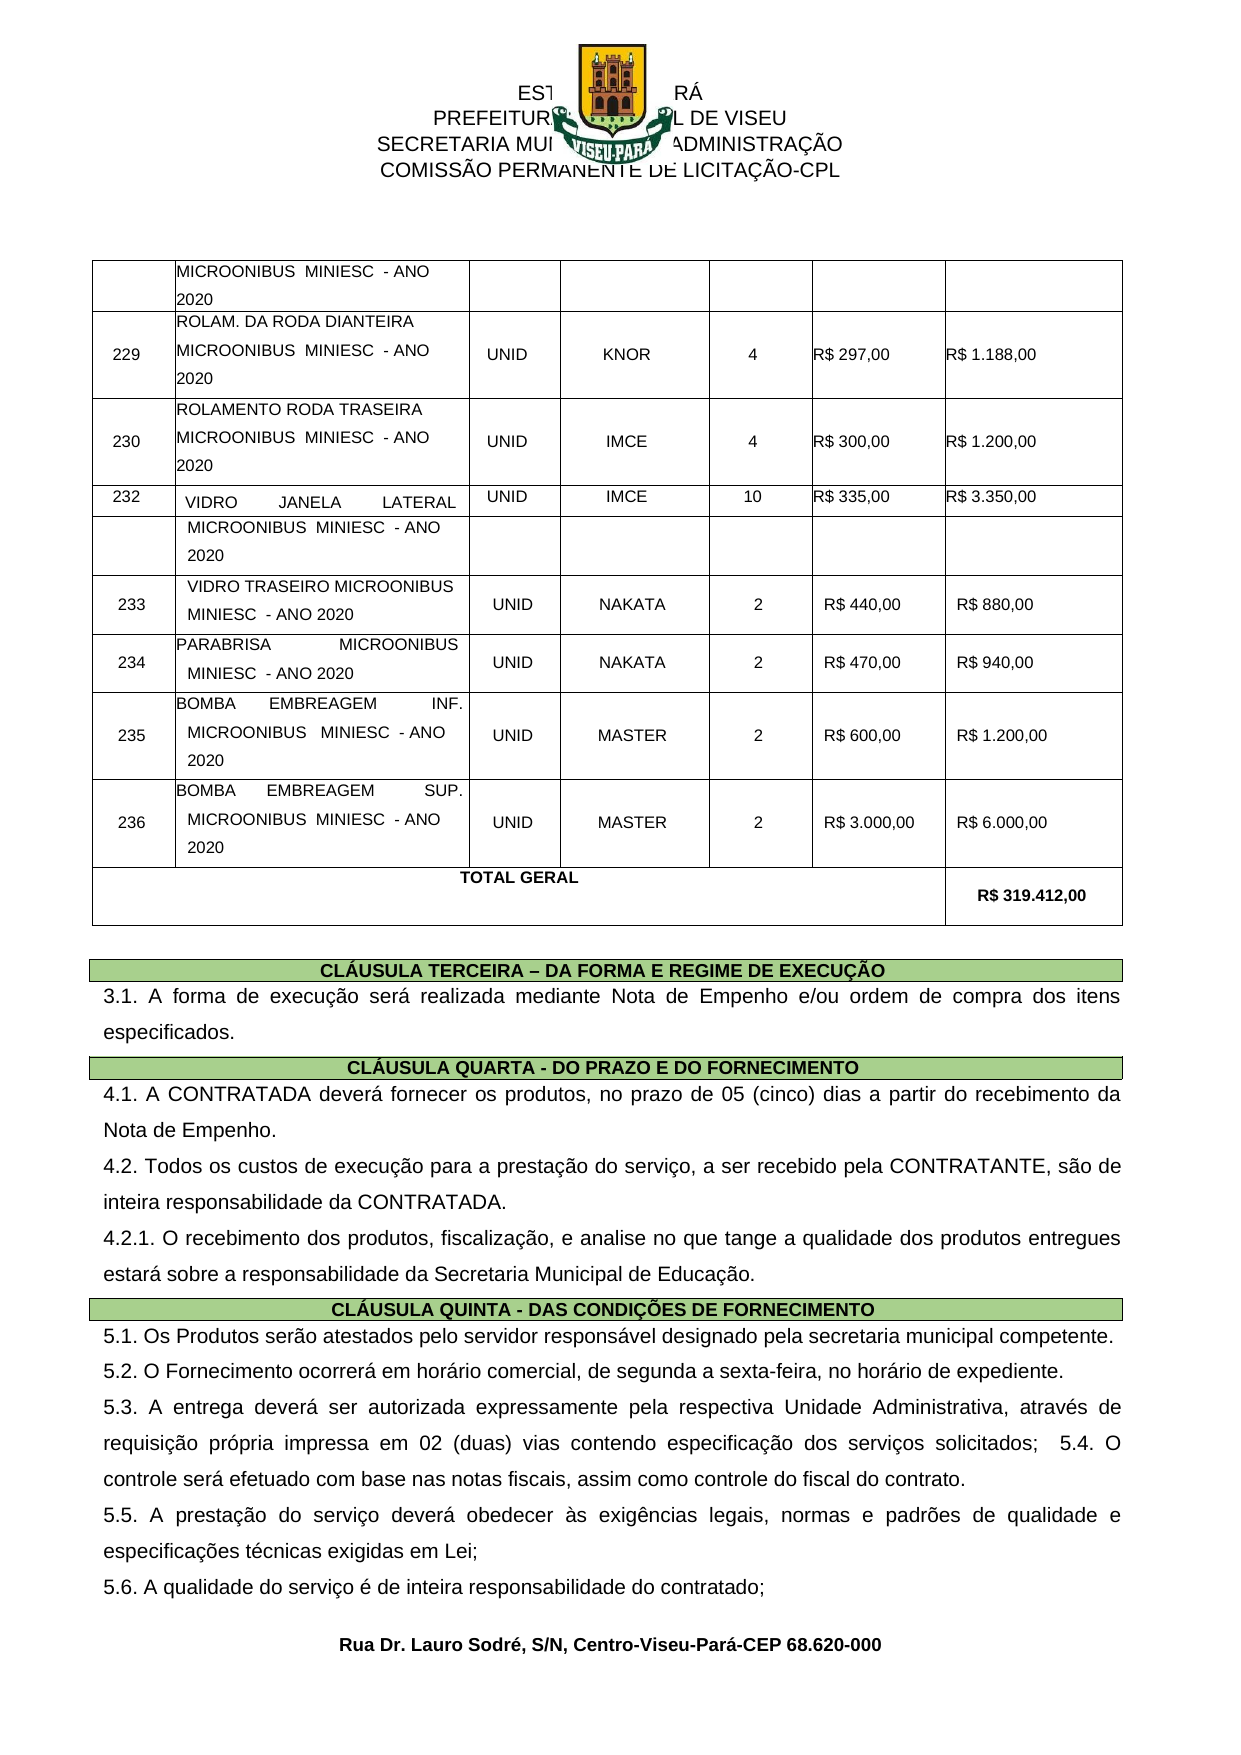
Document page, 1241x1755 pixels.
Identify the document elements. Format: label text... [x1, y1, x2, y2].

table_cell R$ 3.000,00 [813, 780, 945, 867]
table_cell ROLAM. DA RODA DIANTEIRA MICROONIBUS MINIESC - ANO 2020 [176, 312, 469, 398]
table_cell [813, 868, 945, 925]
table_cell MICROONIBUS MINIESC - ANO 2020 [176, 261, 469, 311]
table_cell [93, 868, 176, 925]
table_cell NAKATA [561, 576, 709, 633]
text 5.3. A entrega deverá ser autorizada expressamente pela respectiva Unidade Administrativa, através de requisição própria impressa em 02 (duas) vias contendo especificação dos serviços solicitados; 5.4. O controle será efetuado com base nas notas fiscais, assim como controle do fiscal do contrato. [103, 1395, 1123, 1491]
text 3.1. A forma de execução será realizada mediante Nota de Empenho e/ou ordem de compra dos itens especificados. [103, 984, 1123, 1044]
table_cell [946, 261, 1122, 311]
table_cell 2 [710, 635, 812, 692]
table_cell R$ 1.200,00 [946, 693, 1122, 779]
table_cell [813, 261, 945, 311]
table_cell [710, 261, 812, 311]
text 4.1. A CONTRATADA deverá fornecer os produtos, no prazo de 05 (cinco) dias a partir do recebimento da Nota de Empenho. [103, 1082, 1123, 1142]
table_cell 4 [710, 312, 812, 398]
table_cell R$ 300,00 [813, 399, 945, 485]
table_cell PARABRISA MICROONIBUS MINIESC - ANO 2020 [176, 635, 469, 692]
table_cell 236 [93, 780, 175, 867]
table_cell MASTER [561, 780, 709, 867]
table_cell KNOR [561, 312, 709, 398]
table_cell UNID [470, 486, 560, 516]
table_cell UNID [470, 693, 560, 779]
table_cell 2 [710, 780, 812, 867]
subtitle CLÁUSULA TERCEIRA – DA FORMA E REGIME DE EXECUÇÃO [90, 960, 1122, 981]
table_cell [561, 517, 709, 575]
table_cell [93, 517, 175, 575]
table_cell [709, 868, 812, 925]
text 4.2.1. O recebimento dos produtos, fiscalização, e analise no que tange a qualidade dos produtos entregues estará sobre a responsabilidade da Secretaria Municipal de Educação. [103, 1226, 1123, 1286]
subtitle CLÁUSULA QUARTA - DO PRAZO E DO FORNECIMENTO [90, 1058, 1122, 1079]
table_cell R$ 600,00 [813, 693, 945, 779]
table_cell AL [560, 868, 709, 925]
table_cell 4 [710, 399, 812, 485]
table_cell [470, 261, 560, 311]
table_cell R$ 1.188,00 [946, 312, 1122, 398]
table_cell [470, 517, 560, 575]
table_cell [813, 517, 945, 575]
table_cell R$ 6.000,00 [946, 780, 1122, 867]
table_cell MASTER [561, 693, 709, 779]
table_cell TOTAL GER [176, 868, 560, 925]
table_cell 235 [93, 693, 175, 779]
text 5.5. A prestação do serviço deverá obedecer às exigências legais, normas e padrões de qualidade e especificações técnicas exigidas em Lei; [103, 1503, 1123, 1563]
table_cell IMCE [561, 399, 709, 485]
table_cell NAKATA [561, 635, 709, 692]
text 4.2. Todos os custos de execução para a prestação do serviço, a ser recebido pela CONTRATANTE, são de inteira responsabilidade da CONTRATADA. [103, 1154, 1123, 1214]
text 5.2. O Fornecimento ocorrerá em horário comercial, de segunda a sexta-feira, no horário de expediente. [103, 1359, 1123, 1383]
table_cell 232 [93, 486, 175, 516]
table_cell [946, 517, 1122, 575]
table_cell R$ 880,00 [946, 576, 1122, 633]
table_cell UNID [470, 780, 560, 867]
table_cell 2 [710, 693, 812, 779]
table_cell 2 [710, 576, 812, 633]
table_cell 230 [93, 399, 175, 485]
table_cell IMCE [561, 486, 709, 516]
table_cell R$ 319.412,00 [946, 868, 1122, 925]
table_cell 10 [710, 486, 812, 516]
table_cell VIDRO JANELA LATERAL [176, 486, 469, 516]
table_cell R$ 335,00 [813, 486, 945, 516]
table_cell 233 [93, 576, 175, 633]
table_cell 229 [93, 312, 175, 398]
table_cell R$ 470,00 [813, 635, 945, 692]
table_cell [561, 261, 709, 311]
table_cell R$ 940,00 [946, 635, 1122, 692]
table_cell BOMBA EMBREAGEM SUP. MICROONIBUS MINIESC - ANO 2020 [176, 780, 469, 867]
table_cell ROLAMENTO RODA TRASEIRA MICROONIBUS MINIESC - ANO 2020 [176, 399, 469, 485]
table_cell 234 [93, 635, 175, 692]
table_cell R$ 297,00 [813, 312, 945, 398]
table_cell MICROONIBUS MINIESC - ANO 2020 [176, 517, 469, 575]
table_cell R$ 1.200,00 [946, 399, 1122, 485]
table_cell BOMBA EMBREAGEM INF. MICROONIBUS MINIESC - ANO 2020 [176, 693, 469, 779]
table_cell [710, 517, 812, 575]
table_cell VIDRO TRASEIRO MICROONIBUS MINIESC - ANO 2020 [176, 576, 469, 633]
text 5.6. A qualidade do serviço é de inteira responsabilidade do contratado; [103, 1575, 1123, 1599]
table_cell R$ 3.350,00 [946, 486, 1122, 516]
table_cell UNID [470, 399, 560, 485]
table_cell UNID [470, 312, 560, 398]
text 5.1. Os Produtos serão atestados pelo servidor responsável designado pela secretaria municipal competente. [103, 1323, 1123, 1347]
subtitle CLÁUSULA QUINTA - DAS CONDIÇÕES DE FORNECIMENTO [90, 1299, 1122, 1320]
table_cell UNID [470, 576, 560, 633]
table_cell UNID [470, 635, 560, 692]
table_cell R$ 440,00 [813, 576, 945, 633]
table_cell [93, 261, 175, 311]
